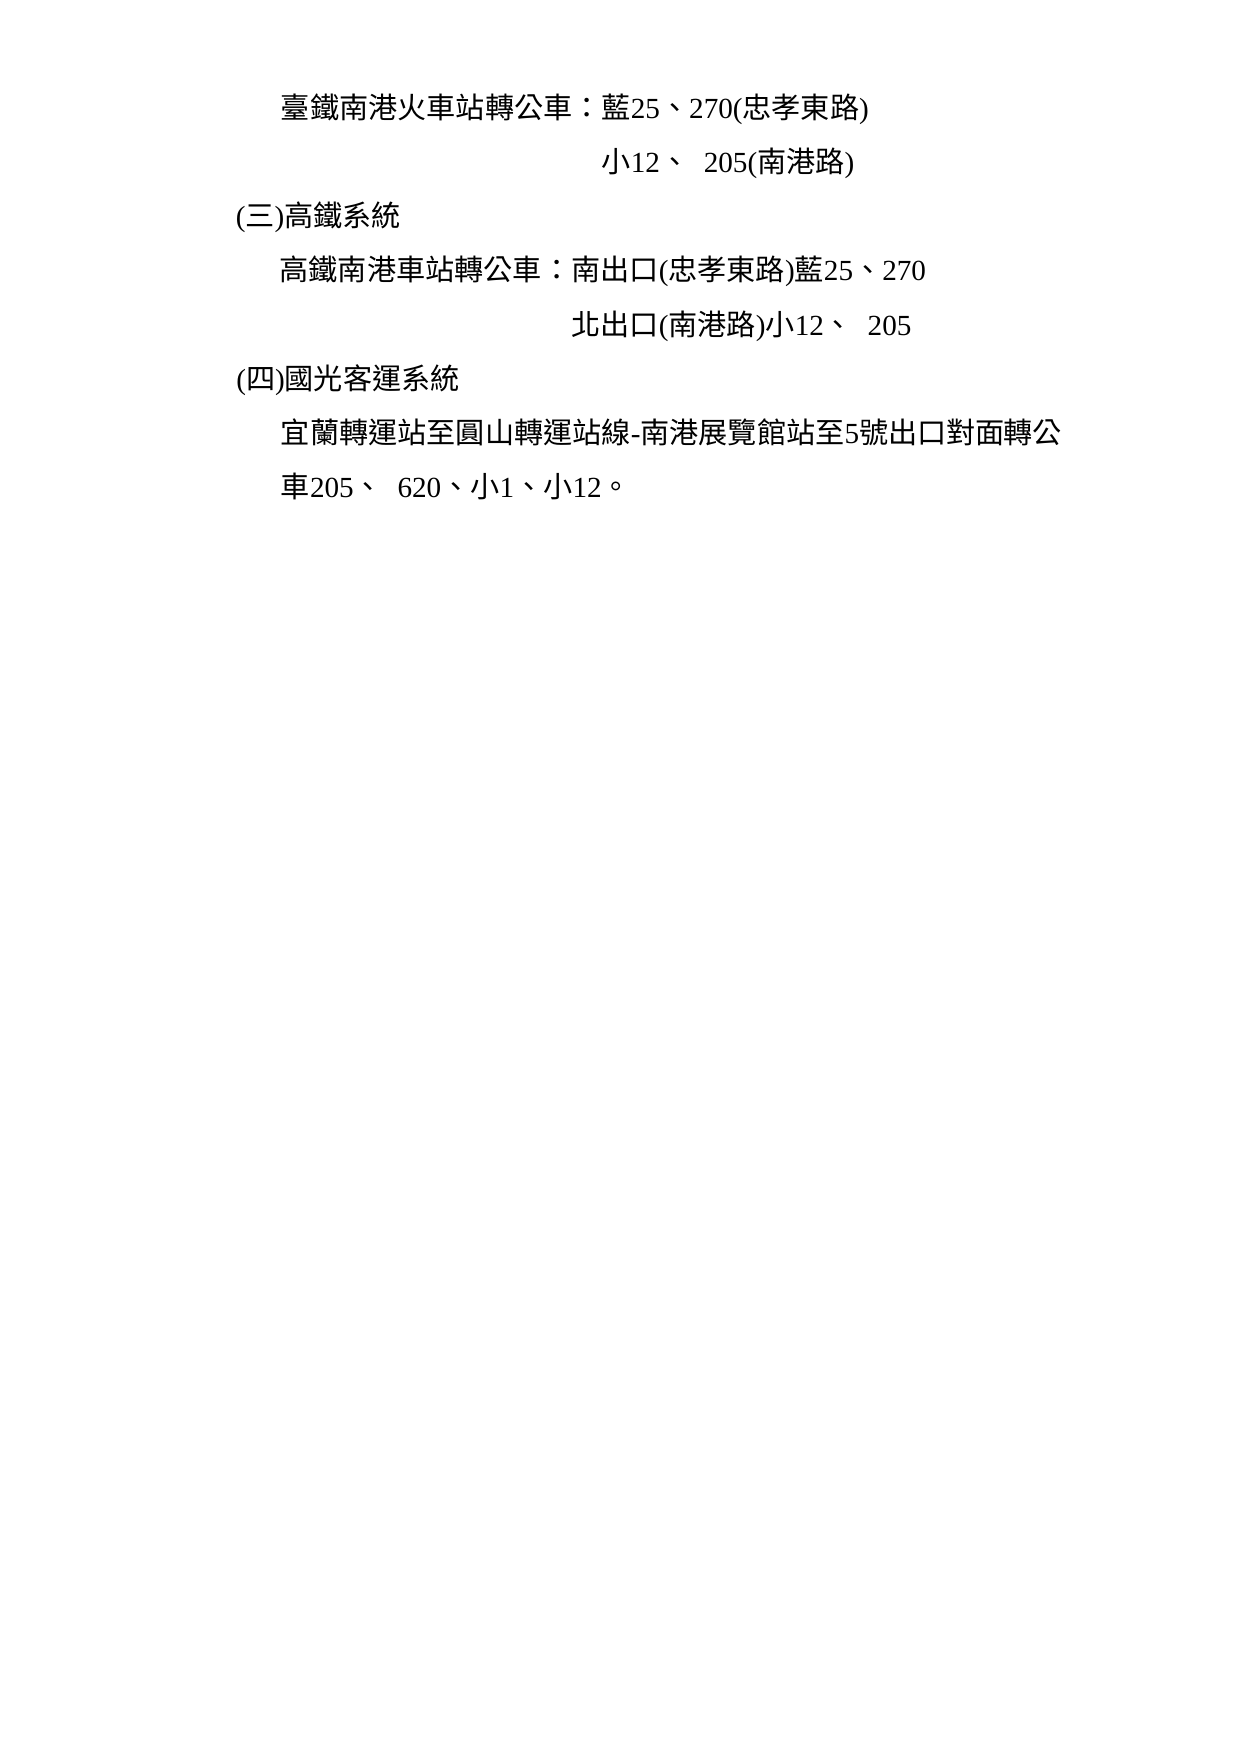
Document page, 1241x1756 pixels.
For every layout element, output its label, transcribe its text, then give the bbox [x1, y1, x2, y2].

text (四)國光客運系統 [236, 346, 1063, 400]
text 臺鐵南港火車站轉公車：藍25、270(忠孝東路) [281, 75, 1063, 129]
text 小12、 205(南港路) [281, 129, 1063, 183]
text 高鐵南港車站轉公車：南出口(忠孝東路)藍25、270 [177, 237, 1063, 292]
text 宜蘭轉運站至圓山轉運站線-南港展覽館站至5號出口對面轉公車205、 620、小1、小12。 [281, 400, 1063, 508]
text 北出口(南港路)小12、 205 [177, 292, 1063, 346]
text (三)高鐵系統 [177, 183, 1063, 237]
